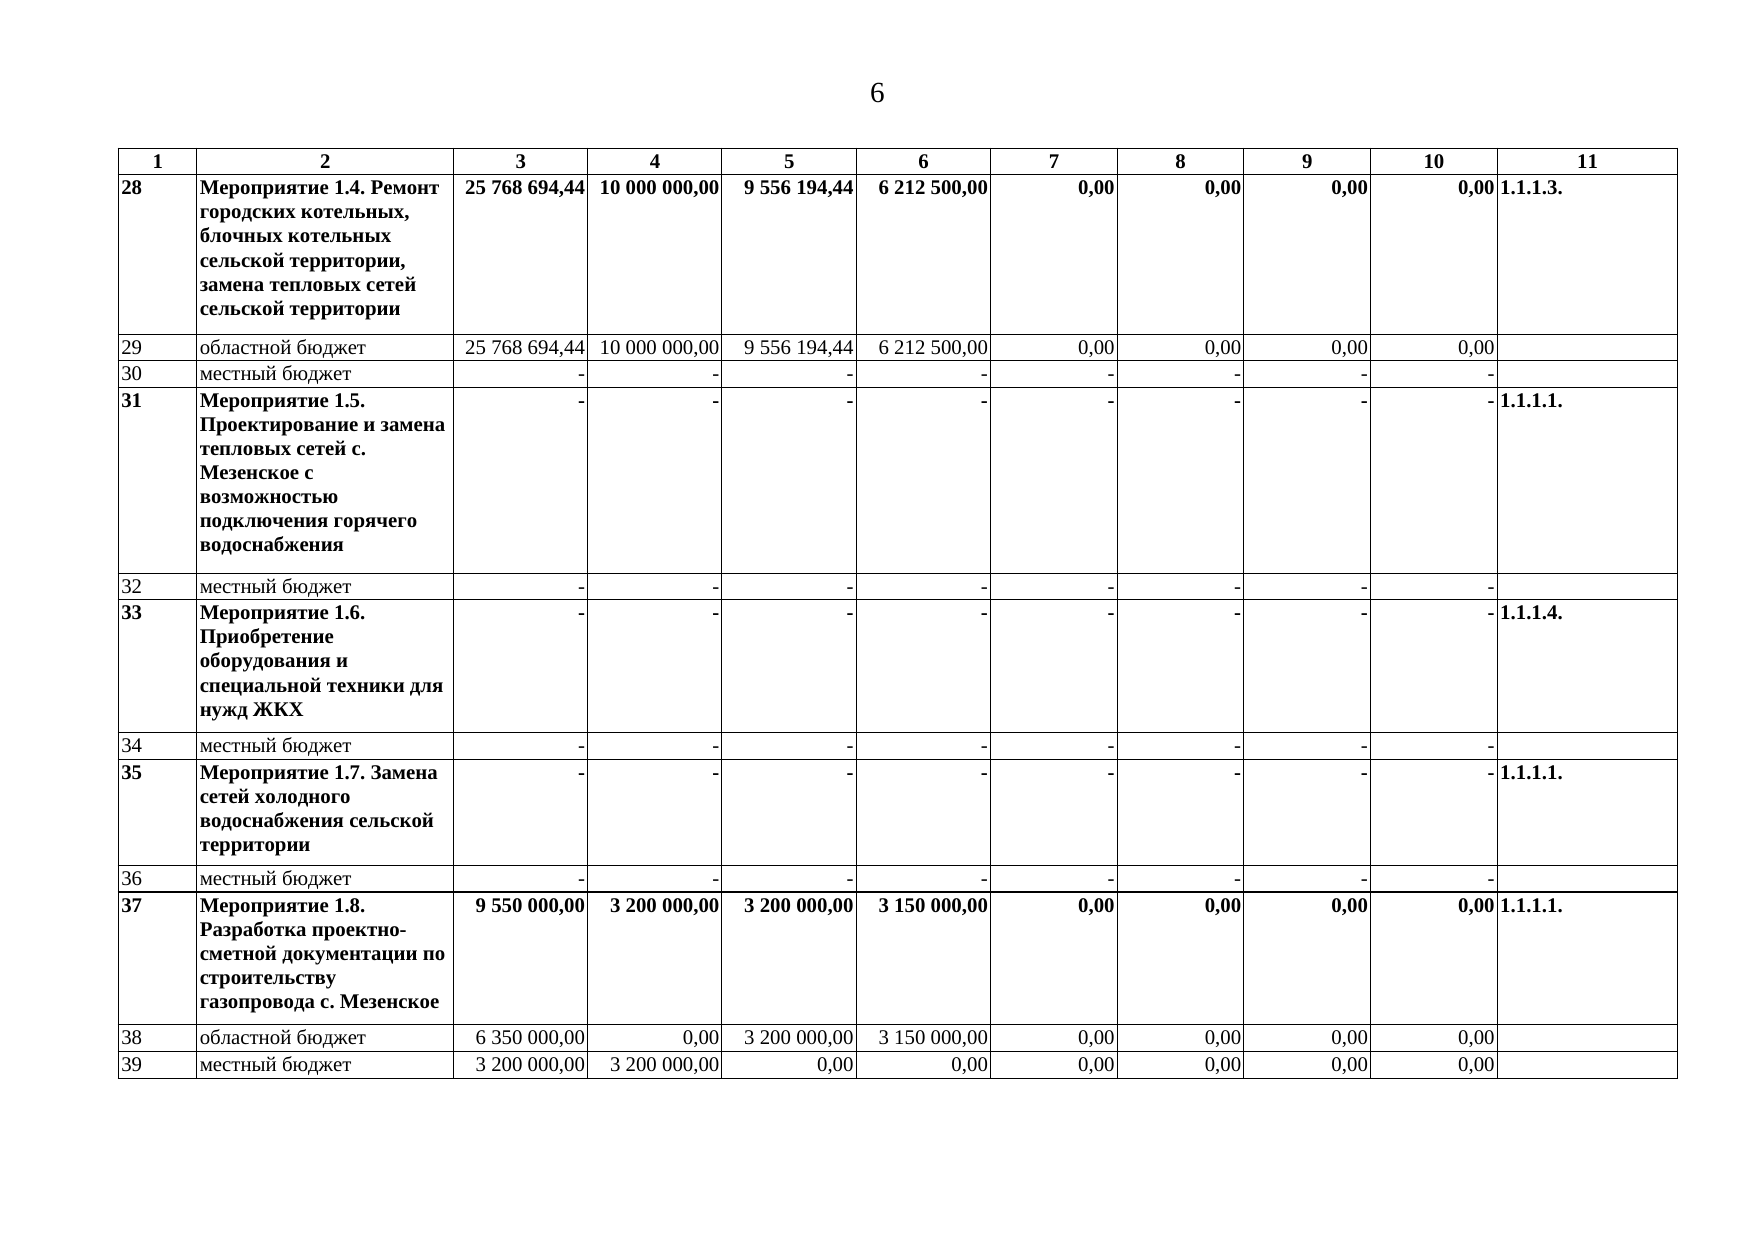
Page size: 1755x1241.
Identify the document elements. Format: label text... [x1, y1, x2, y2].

table_cell - [991, 733, 1117, 759]
table_cell 1.1.1.1. [1498, 893, 1677, 1024]
table_cell 0,00 [991, 175, 1117, 334]
table_cell 25 768 694,44 [454, 175, 587, 334]
table_cell - [1118, 760, 1243, 865]
table_cell 37 [119, 893, 196, 1024]
table_header 4 [588, 149, 721, 174]
table_cell 6 350 000,00 [454, 1025, 587, 1051]
table_header 1 [119, 149, 196, 174]
table_cell областной бюджет [197, 1025, 453, 1051]
table_cell 0,00 [1371, 1025, 1497, 1051]
table_cell - [454, 733, 587, 759]
table_cell Мероприятие 1.6. Приобретение оборудования и специальной техники для нужд ЖКХ [197, 600, 453, 732]
table_cell 33 [119, 600, 196, 732]
table_cell 0,00 [1371, 335, 1497, 360]
table_cell 0,00 [1371, 893, 1497, 1024]
table_cell - [991, 760, 1117, 865]
table_cell - [1118, 388, 1243, 573]
table_cell 9 556 194,44 [722, 335, 856, 360]
table_cell - [1371, 760, 1497, 865]
table_cell 0,00 [991, 893, 1117, 1024]
table_cell 1.1.1.4. [1498, 600, 1677, 732]
table_cell 10 000 000,00 [588, 335, 721, 360]
table_cell 6 212 500,00 [857, 175, 990, 334]
table_cell - [722, 866, 856, 891]
table_cell 0,00 [991, 1025, 1117, 1051]
table_cell 3 200 000,00 [588, 893, 721, 1024]
table_cell [1498, 866, 1677, 891]
table_cell местный бюджет [197, 574, 453, 599]
table_cell 30 [119, 361, 196, 387]
table_cell 3 150 000,00 [857, 1025, 990, 1051]
table_cell 9 556 194,44 [722, 175, 856, 334]
table_cell 32 [119, 574, 196, 599]
table_cell - [991, 574, 1117, 599]
table_cell - [991, 866, 1117, 891]
table_cell - [722, 361, 856, 387]
table_cell 0,00 [1118, 175, 1243, 334]
table_cell 3 150 000,00 [857, 893, 990, 1024]
table_cell 36 [119, 866, 196, 891]
table_cell Мероприятие 1.4. Ремонт городских котельных, блочных котельных сельской территории, замена тепловых сетей сельской территории [197, 175, 453, 334]
table_cell [1498, 574, 1677, 599]
table_cell - [857, 733, 990, 759]
table_cell [1498, 1052, 1677, 1077]
table_cell - [454, 760, 587, 865]
table_cell 0,00 [588, 1025, 721, 1051]
table_cell - [722, 760, 856, 865]
table_cell 3 200 000,00 [722, 1025, 856, 1051]
table_cell - [588, 866, 721, 891]
table_cell 0,00 [1371, 175, 1497, 334]
table_cell 0,00 [1118, 335, 1243, 360]
table_cell 1.1.1.1. [1498, 760, 1677, 865]
table_cell 0,00 [1244, 893, 1370, 1024]
table_cell - [722, 733, 856, 759]
table_cell - [991, 388, 1117, 573]
table_header 10 [1371, 149, 1497, 174]
table_cell - [1371, 600, 1497, 732]
table_cell - [454, 600, 587, 732]
table_cell - [722, 388, 856, 573]
table_cell местный бюджет [197, 733, 453, 759]
table_cell - [1244, 574, 1370, 599]
table_cell областной бюджет [197, 335, 453, 360]
table_cell 28 [119, 175, 196, 334]
table_cell - [722, 574, 856, 599]
table_cell - [1244, 866, 1370, 891]
table_header 6 [857, 149, 990, 174]
table_cell 0,00 [1118, 1025, 1243, 1051]
table_cell - [588, 361, 721, 387]
table_cell - [588, 388, 721, 573]
table_cell - [991, 600, 1117, 732]
table_cell - [722, 600, 856, 732]
table_cell - [1244, 600, 1370, 732]
table_cell 0,00 [991, 1052, 1117, 1077]
table_cell 9 550 000,00 [454, 893, 587, 1024]
table_cell 0,00 [1244, 175, 1370, 334]
table_cell - [588, 733, 721, 759]
table_cell [1498, 1025, 1677, 1051]
table_cell - [588, 574, 721, 599]
table_cell - [588, 760, 721, 865]
table_cell - [1371, 574, 1497, 599]
table_cell - [857, 361, 990, 387]
table_cell - [857, 866, 990, 891]
table_cell - [857, 574, 990, 599]
table_cell 25 768 694,44 [454, 335, 587, 360]
table_cell 34 [119, 733, 196, 759]
table_cell 0,00 [1371, 1052, 1497, 1077]
table_cell - [454, 574, 587, 599]
table_cell 29 [119, 335, 196, 360]
table_header 11 [1498, 149, 1677, 174]
table_header 2 [197, 149, 453, 174]
table_cell местный бюджет [197, 866, 453, 891]
table_cell [1498, 335, 1677, 360]
table_cell - [1118, 733, 1243, 759]
table_cell - [1371, 361, 1497, 387]
table_cell - [1118, 866, 1243, 891]
table_cell - [991, 361, 1117, 387]
table_cell - [454, 866, 587, 891]
table_cell 3 200 000,00 [588, 1052, 721, 1077]
table_cell - [1244, 760, 1370, 865]
table_cell - [1371, 388, 1497, 573]
table_cell Мероприятие 1.8. Разработка проектно-сметной документации по строительству газопровода с. Мезенское [197, 893, 453, 1024]
table_cell - [1118, 600, 1243, 732]
table_cell Мероприятие 1.7. Замена сетей холодного водоснабжения сельской территории [197, 760, 453, 865]
table_cell - [588, 600, 721, 732]
table_cell 39 [119, 1052, 196, 1077]
table_cell - [857, 600, 990, 732]
table_cell 3 200 000,00 [722, 893, 856, 1024]
table_cell 31 [119, 388, 196, 573]
table_cell 0,00 [1244, 1025, 1370, 1051]
table_cell - [1371, 733, 1497, 759]
table_cell местный бюджет [197, 361, 453, 387]
table_cell - [857, 388, 990, 573]
table_cell - [454, 361, 587, 387]
table_cell 0,00 [1244, 1052, 1370, 1077]
table_cell - [1244, 733, 1370, 759]
table_cell 38 [119, 1025, 196, 1051]
table_cell - [1118, 574, 1243, 599]
table_cell - [1118, 361, 1243, 387]
table_header 8 [1118, 149, 1243, 174]
table_cell 0,00 [722, 1052, 856, 1077]
table_cell [1498, 733, 1677, 759]
table_cell 35 [119, 760, 196, 865]
table_cell - [857, 760, 990, 865]
table_header 3 [454, 149, 587, 174]
table_cell - [1244, 361, 1370, 387]
table_cell местный бюджет [197, 1052, 453, 1077]
table_header 9 [1244, 149, 1370, 174]
table_cell - [1371, 866, 1497, 891]
table_cell [1498, 361, 1677, 387]
table_cell Мероприятие 1.5. Проектирование и замена тепловых сетей с. Мезенское с возможностью подключения горячего водоснабжения [197, 388, 453, 573]
table_cell 0,00 [857, 1052, 990, 1077]
table_cell - [1244, 388, 1370, 573]
table_cell 1.1.1.3. [1498, 175, 1677, 334]
table_cell 0,00 [1118, 1052, 1243, 1077]
table_cell - [454, 388, 587, 573]
table_header 7 [991, 149, 1117, 174]
table_cell 0,00 [1244, 335, 1370, 360]
table_cell 10 000 000,00 [588, 175, 721, 334]
table_cell 6 212 500,00 [857, 335, 990, 360]
table_header 5 [722, 149, 856, 174]
table_cell 1.1.1.1. [1498, 388, 1677, 573]
table_cell 0,00 [1118, 893, 1243, 1024]
table_cell 3 200 000,00 [454, 1052, 587, 1077]
table_cell 0,00 [991, 335, 1117, 360]
